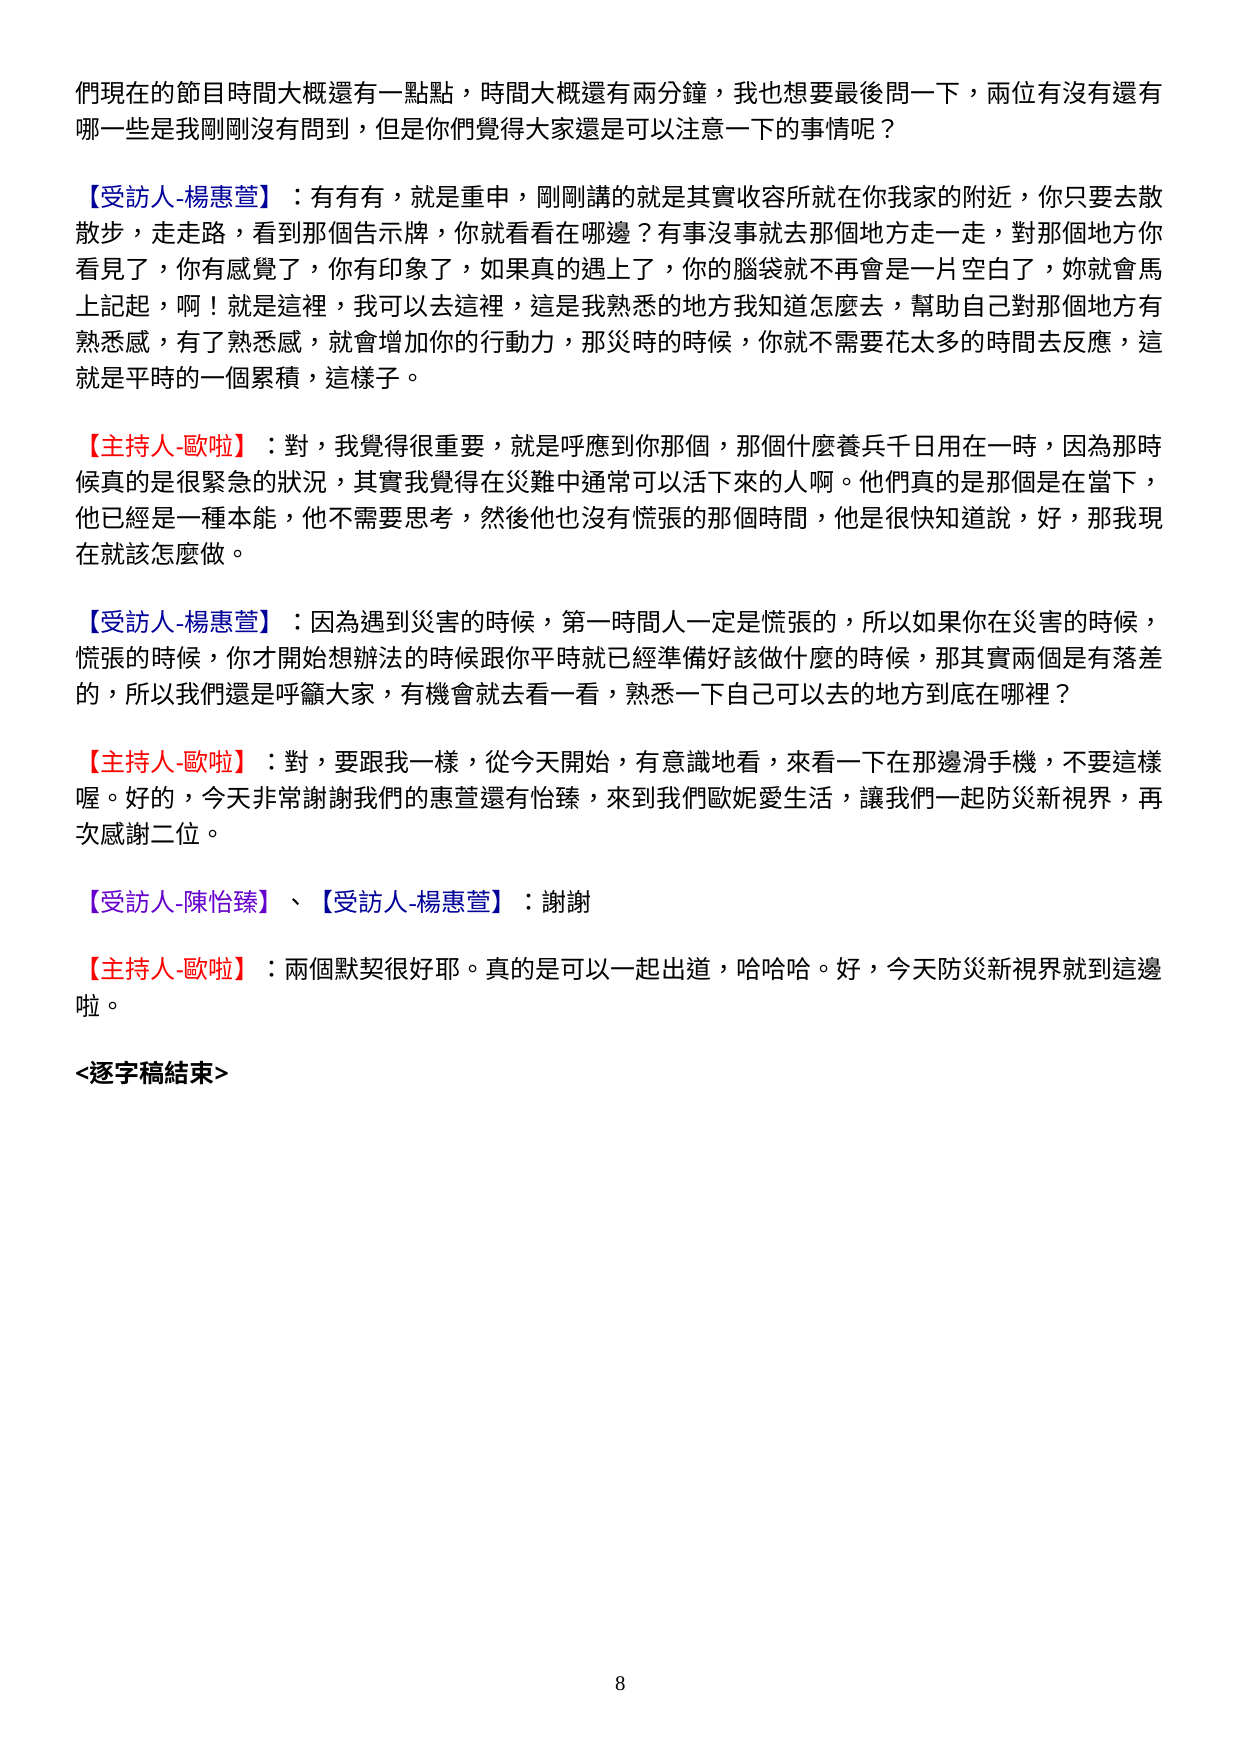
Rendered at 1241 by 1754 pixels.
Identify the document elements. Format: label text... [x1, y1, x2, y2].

subtitle 【受訪人-陳怡臻】、【受訪人-楊惠萱】：謝謝 [75, 882, 1165, 919]
subtitle 【受訪人-楊惠萱】：有有有，就是重申，剛剛講的就是其實收容所就在你我家的附近，你只要去散散步，走走路，看到那個告示牌，你就看看在哪邊？有事沒事就去那個地方走一走，對那個地方你看見了，你有感覺了，你有印象了，如果真的遇上了，你的腦袋就不再會是一片空白了，妳就會馬上記起，啊！就是這裡，我可以去這裡，這是我熟悉的地方我知道怎麼去，幫助自己對那個地方有熟悉感，有了熟悉感，就會增加你的行動力，那災時的時候，你就不需要花太多的時間去反應，這就是平時的一個累積，這樣子。 [75, 177, 1165, 395]
subtitle 【主持人-歐啦】：兩個默契很好耶。真的是可以一起出道，哈哈哈。好，今天防災新視界就到這邊啦。 [75, 950, 1165, 1022]
text <逐字稿結束> [75, 1054, 1165, 1090]
subtitle 【受訪人-楊惠萱】：因為遇到災害的時候，第一時間人一定是慌張的，所以如果你在災害的時候，慌張的時候，你才開始想辦法的時候跟你平時就已經準備好該做什麼的時候，那其實兩個是有落差的，所以我們還是呼籲大家，有機會就去看一看，熟悉一下自己可以去的地方到底在哪裡？ [75, 602, 1165, 711]
subtitle 【主持人-歐啦】：對，我覺得很重要，就是呼應到你那個，那個什麼養兵千日用在一時，因為那時候真的是很緊急的狀況，其實我覺得在災難中通常可以活下來的人啊。他們真的是那個是在當下，他已經是一種本能，他不需要思考，然後他也沒有慌張的那個時間，他是很快知道說，好，那我現在就該怎麼做。 [75, 426, 1165, 571]
subtitle 【主持人-歐啦】：對，要跟我一樣，從今天開始，有意識地看，來看一下在那邊滑手機，不要這樣喔。好的，今天非常謝謝我們的惠萱還有怡臻，來到我們歐妮愛生活，讓我們一起防災新視界，再次感謝二位。 [75, 742, 1165, 851]
subtitle 【主持人-歐啦】：是，對我覺得其實在那個時候大家會這樣子擔心啊，或者是牽掛確實是都可以理解，可是當我們已經發生了這件事情的時候其實真的是也為了自己的安全著想，因為就像剛剛怡臻說，其實真的你那個雨過後，其實那個土地都還是很鬆動的，有時候你真的也不知道會不會就是天外飛來一顆石頭還是什麼之類的，那如果我們不幸又發生了意外，結果就是讓譬如說一些社會資源，要因此用來在救我們的話，其實確實好像也是會比較不好，所以真的是我們就盡量先安心的在這個收容所，然後等到之後，真的是評估上比較ok了，我們大家再一起放心的回到自己的家園去，那我們現在的節目時間大概還有一點點，時間大概還有兩分鐘，我也想要最後問一下，兩位有沒有還有哪一些是我剛剛沒有問到，但是你們覺得大家還是可以注意一下的事情呢？ [75, 74, 1165, 146]
